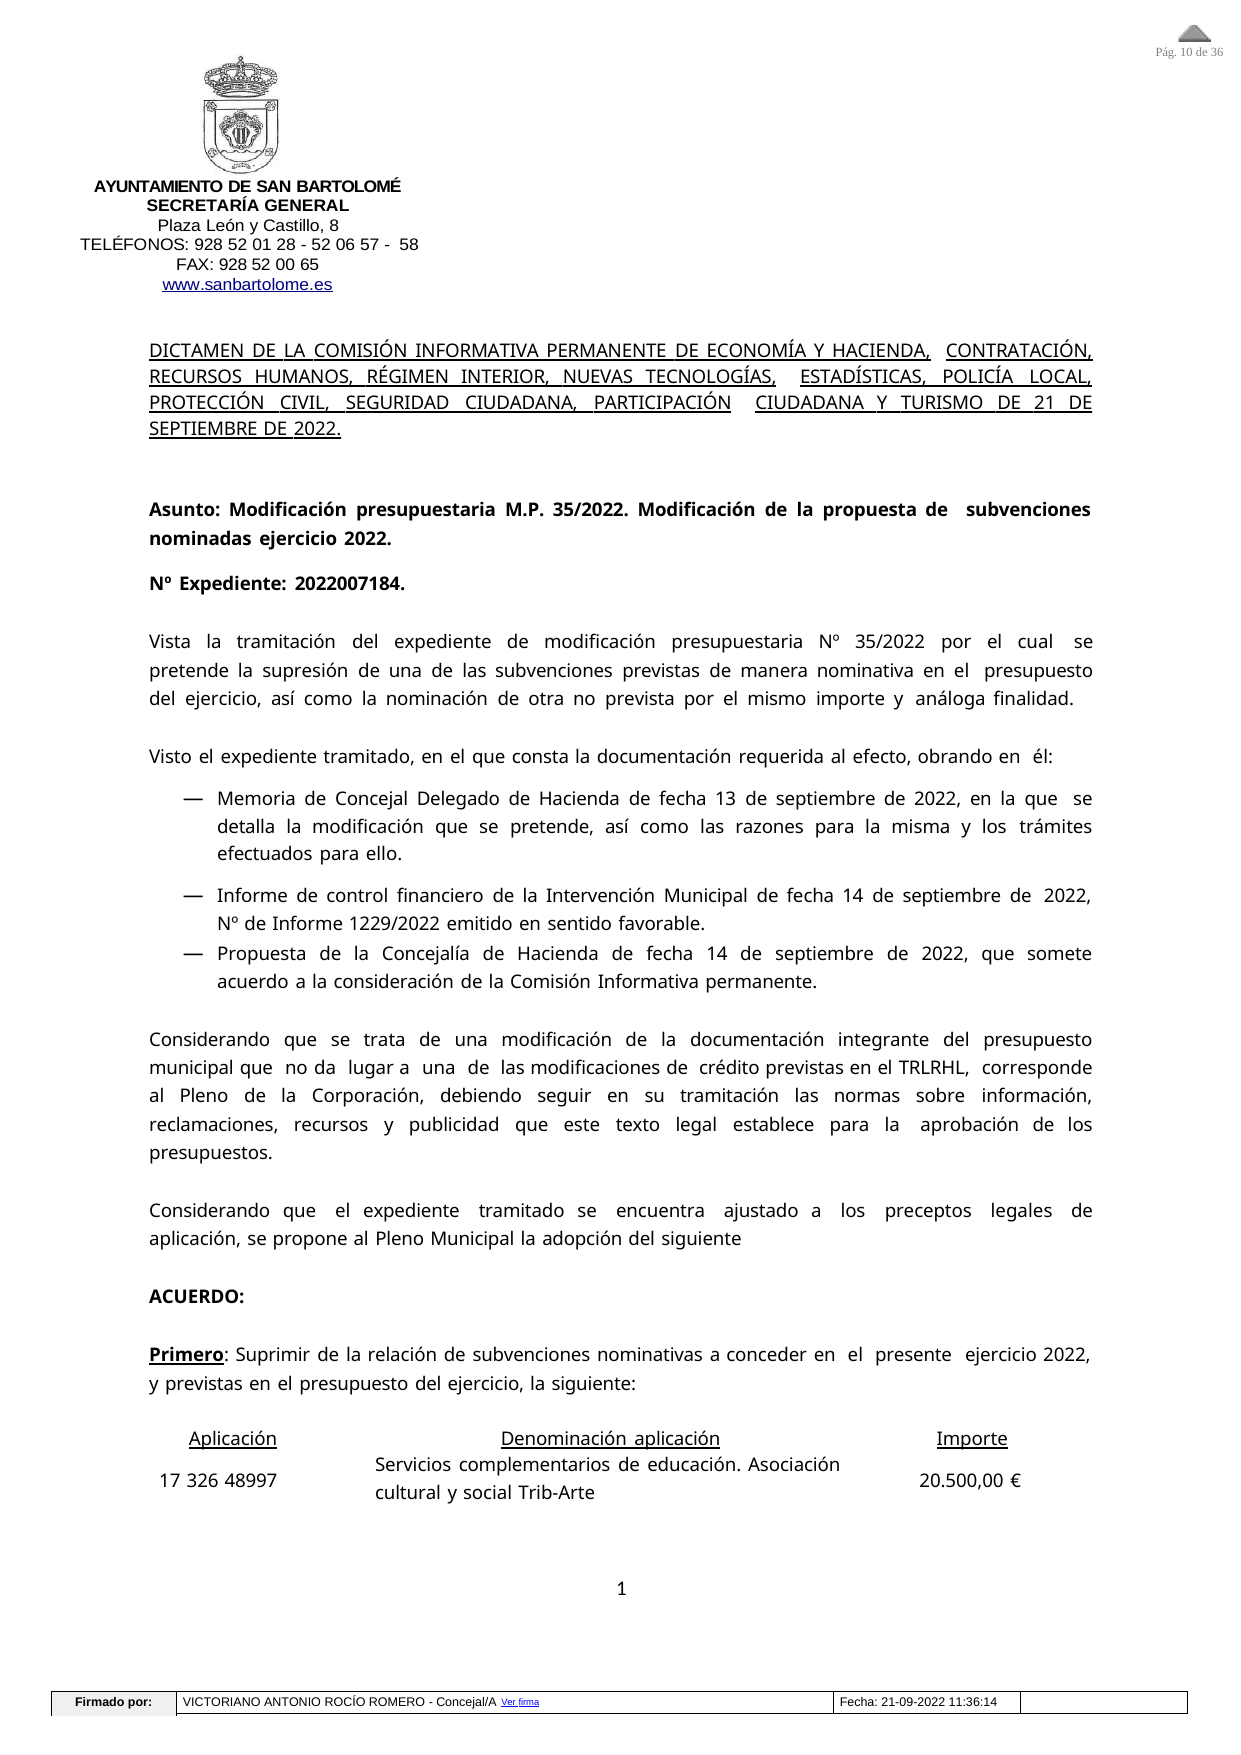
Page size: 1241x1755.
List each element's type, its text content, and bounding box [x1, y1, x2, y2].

text DICTAMEN DE LA COMISIÓN INFORMATIVA PERMANENTE DE ECONOMÍA Y HACIENDA, CONTRATACIÓN, RECURSOS HUMANOS, RÉGIMEN INTERIOR, NUEVAS TECNOLOGÍAS, ESTADÍSTICAS, POLICÍA LOCAL, PROTECCIÓN CIVIL, SEGURIDAD CIUDADANA, PARTICIPACIÓN CIUDADANA Y TURISMO DE 21 DE SEPTIEMBRE DE 2022. [149, 338, 1092, 441]
text 17 326 48997 [159, 1477, 293, 1489]
list Propuesta de la Concejalía de Hacienda de fecha 14 de septiembre de 2022, que somete acuerdo a la consideración de la Comisión Informativa permanente. [183, 938, 1092, 994]
text Asunto: Modificación presupuestaria M.P. 35/2022. Modificación de la propuesta de subvenciones nominadas ejercicio 2022. [149, 497, 1092, 551]
text FAX: 928 52 00 65 [68, 255, 427, 274]
text Vista la tramitación del expediente de modificación presupuestaria Nº 35/2022 por el cual se pretende la supresión de una de las subvenciones previstas de manera nominativa en el presupuesto del ejercicio, así como la nominación de otra no prevista por el mismo importe y análoga finalidad. [149, 629, 1093, 711]
picture [200, 54, 283, 176]
text cultural y social Trib-Arte [375, 1479, 617, 1505]
text 1 [97, 1575, 1145, 1600]
text Considerando que se trata de una modificación de la documentación integrante del presupuesto municipal que no da lugar a una de las modificaciones de crédito previstas en el TRLRHL, corresponde al Pleno de la Corporación, debiendo seguir en su tramitación las normas sobre información, reclamaciones, recursos y publicidad que este texto legal establece para la aprobación de los presupuestos. [149, 1026, 1092, 1165]
text Visto el expediente tramitado, en el que consta la documentación requerida al efecto, obrando en él: [149, 743, 1092, 769]
picture [1177, 25, 1211, 42]
table_header Firmado por: [52, 1692, 176, 1713]
text Primero: Suprimir de la relación de subvenciones nominativas a conceder en el presente ejercicio 2022, y previstas en el presupuesto del ejercicio, la siguiente: [149, 1341, 1092, 1396]
text Aplicación Denominación aplicación Importe Servicios complementarios de educación. Asociación [188, 1426, 1014, 1477]
text AYUNTAMIENTO DE SAN BARTOLOMÉ SECRETARÍA GENERAL [69, 177, 427, 215]
text ACUERDO: [149, 1283, 1236, 1309]
text Considerando que el expediente tramitado se encuentra ajustado a los preceptos legales de aplicación, se propone al Pleno Municipal la adopción del siguiente [149, 1197, 1093, 1251]
table_header Fecha: 21-09-2022 11:36:14 [834, 1692, 1020, 1713]
table_header [1021, 1692, 1187, 1713]
list Informe de control financiero de la Intervención Municipal de fecha 14 de septiembre de 2022, Nº de Informe 1229/2022 emitido en sentido favorable. [183, 880, 1092, 936]
text www.sanbartolome.es [68, 275, 427, 294]
text Plaza León y Castillo, 8 TELÉFONOS: 928 52 01 28 - 52 06 57 - 58 [80, 216, 442, 254]
text 20.500,00 € [919, 1477, 1236, 1489]
list Memoria de Concejal Delegado de Hacienda de fecha 13 de septiembre de 2022, en la que se detalla la modificación que se pretende, así como las razones para la misma y los trámites efectuados para ello. [183, 783, 1092, 866]
table_header VICTORIANO ANTONIO ROCÍO ROMERO - Concejal/A Ver firma [177, 1692, 833, 1713]
text Nº Expediente: 2022007184. [149, 571, 1236, 596]
